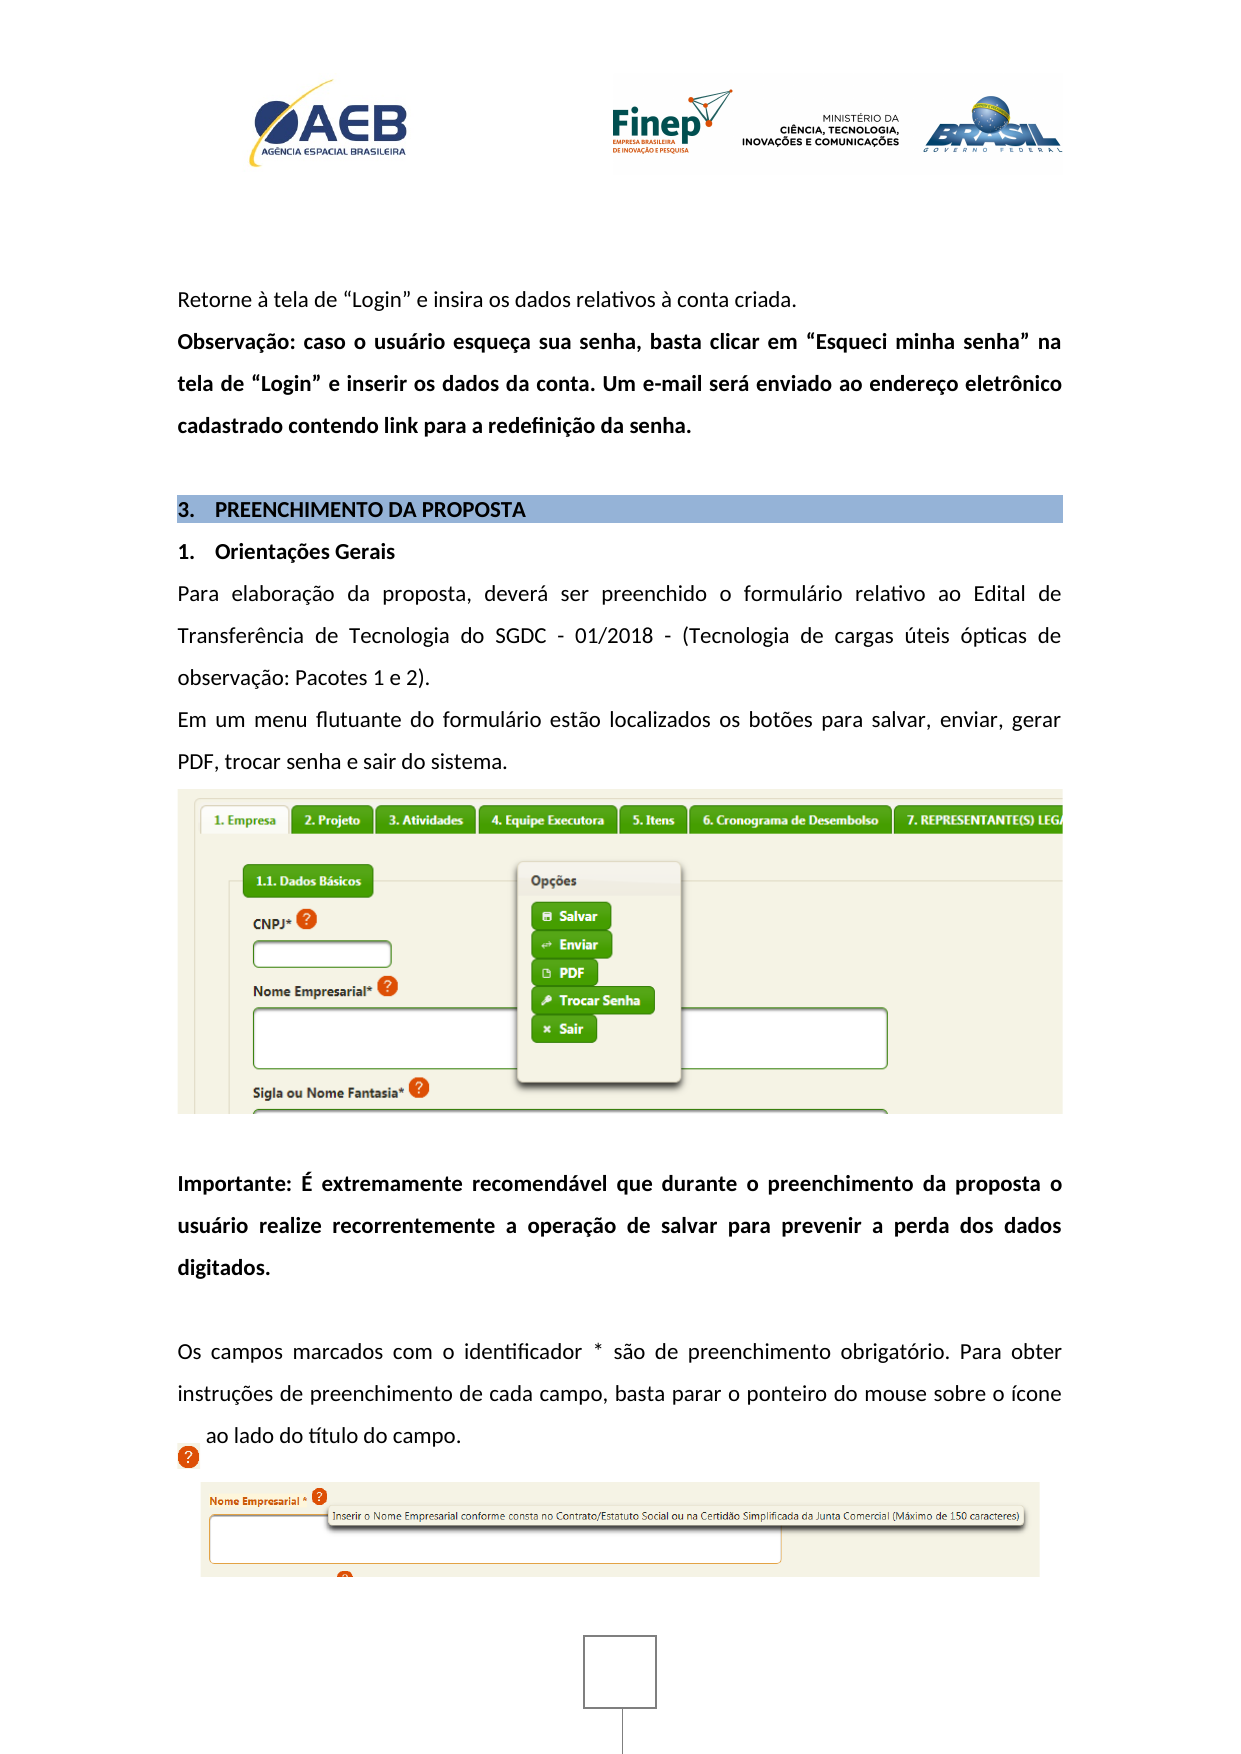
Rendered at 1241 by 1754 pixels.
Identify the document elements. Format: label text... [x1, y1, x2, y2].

subtitle Orientações Gerais [177, 537, 1063, 565]
list PREENCHIMENTO DA PROPOSTA [177, 495, 1063, 523]
text Observação: caso o usuário esqueça sua senha, basta clicar em “Esqueci minha senha” na tela de “Login” e inserir os dados da conta. Um e-mail será enviado ao endereço eletrônico cadastrado contendo link para a redefinição da senha. [177, 327, 1063, 439]
text Em um menu flutuante do formulário estão localizados os botões para salvar, enviar, gerar PDF, trocar senha e sair do sistema. [177, 705, 1063, 775]
text Importante: É extremamente recomendável que durante o preenchimento da proposta o usuário realize recorrentemente a operação de salvar para prevenir a perda dos dados digitados. [177, 1169, 1063, 1281]
text Retorne à tela de “Login” e insira os dados relativos à conta criada. [177, 285, 1063, 313]
text Os campos marcados com o identificador * são de preenchimento obrigatório. Para obter instruções de preenchimento de cada campo, basta parar o ponteiro do mouse sobre o ícone ao lado do título do campo. [177, 1337, 1063, 1469]
text Para elaboração da proposta, deverá ser preenchido o formulário relativo ao Edital de Transferência de Tecnologia do SGDC - 01/2018 - (Tecnologia de cargas úteis ópticas de observação: Pacotes 1 e 2). [177, 579, 1063, 691]
